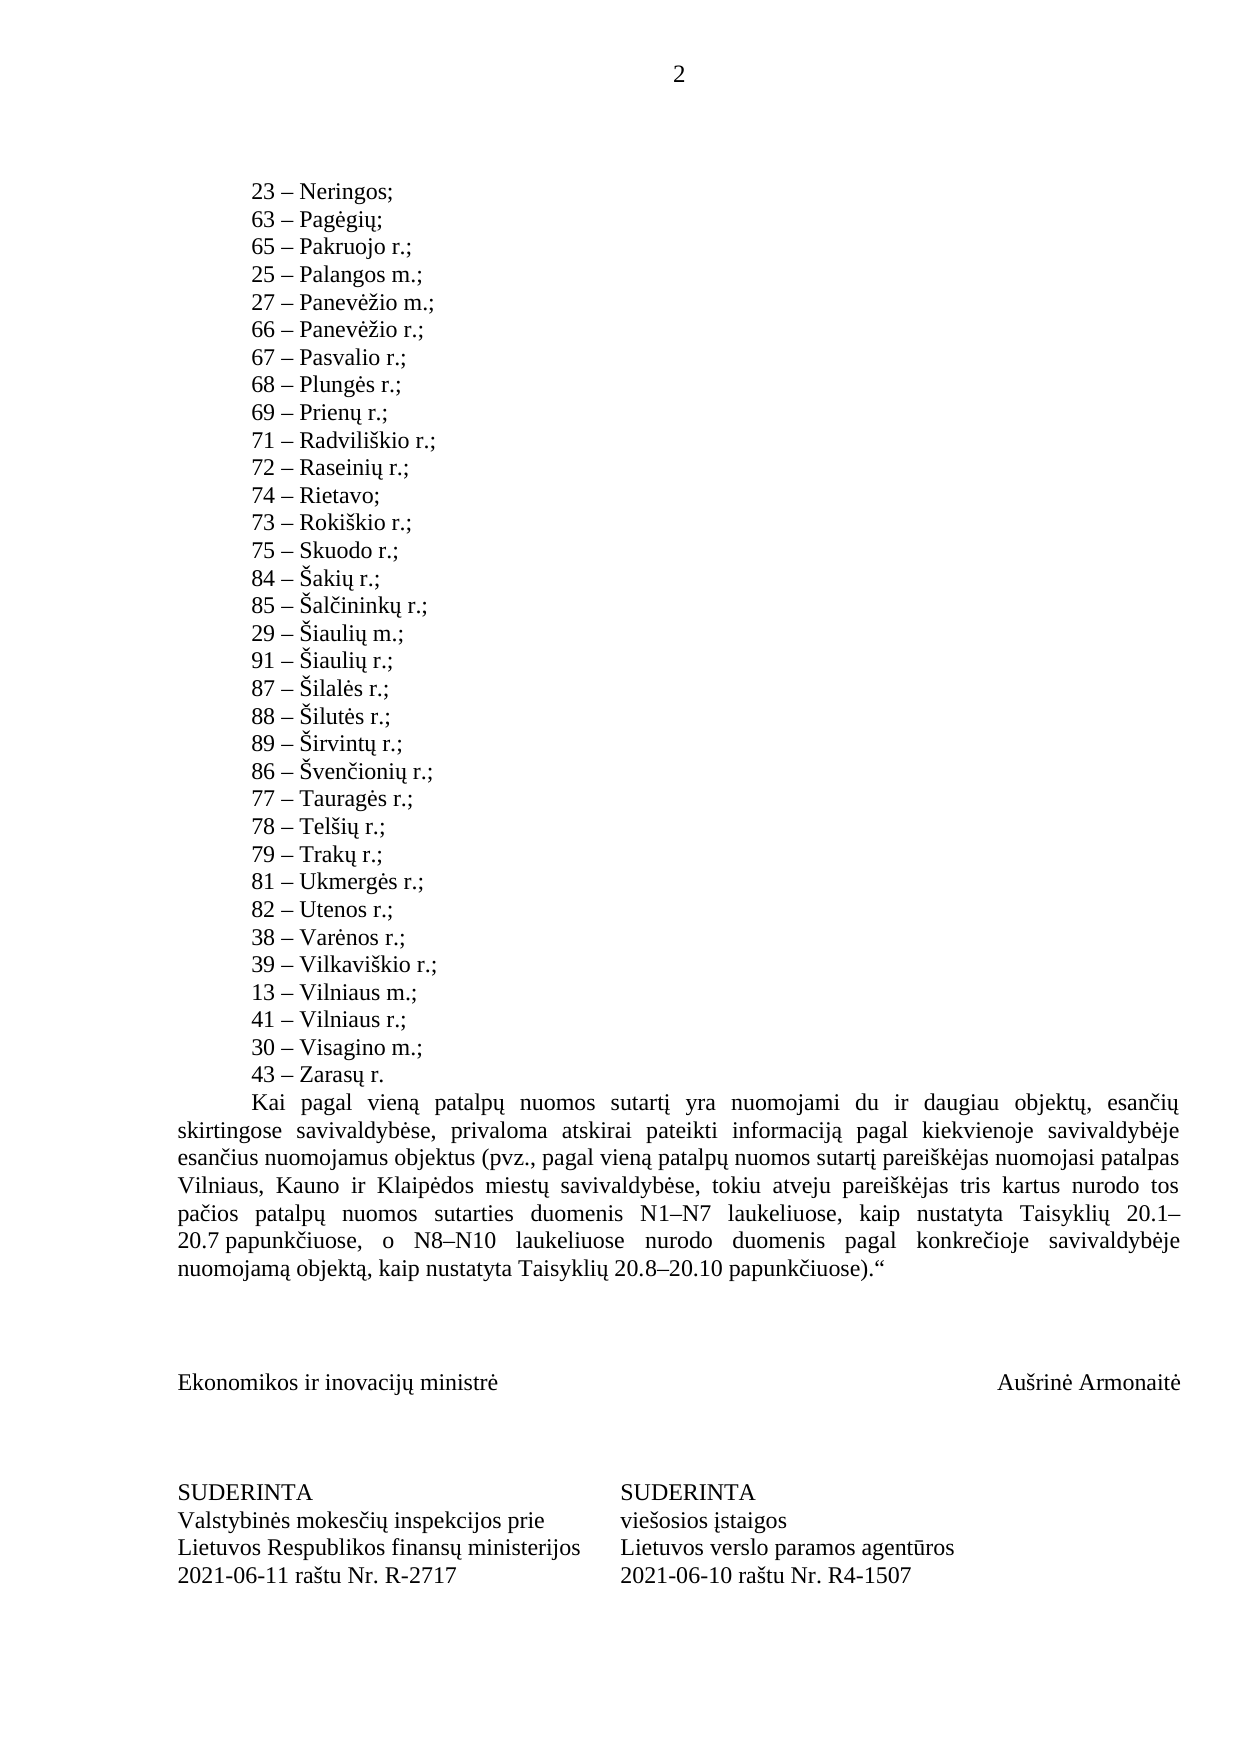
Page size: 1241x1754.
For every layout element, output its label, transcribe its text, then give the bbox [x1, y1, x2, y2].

text 91 – Šiaulių r.; [177, 646, 1181, 674]
text 89 – Širvintų r.; [177, 729, 1181, 757]
text Ekonomikos ir inovacijų ministrė Aušrinė Armonaitė [177, 1368, 1181, 1395]
text Valstybinės mokesčių inspekcijos prie viešosios įstaigos [177, 1506, 1181, 1533]
text 66 – Panevėžio r.; [177, 315, 1181, 343]
text 87 – Šilalės r.; [177, 674, 1181, 702]
text 2021-06-11 raštu Nr. R-2717 2021-06-10 raštu Nr. R4-1507 [177, 1561, 1181, 1588]
text 71 – Radviliškio r.; [177, 426, 1181, 453]
text 82 – Utenos r.; [177, 895, 1181, 922]
text Lietuvos Respublikos finansų ministerijos Lietuvos verslo paramos agentūros [177, 1533, 1181, 1561]
text 81 – Ukmergės r.; [177, 867, 1181, 895]
text 68 – Plungės r.; [177, 370, 1181, 398]
text 30 – Visagino m.; [177, 1033, 1181, 1061]
text 67 – Pasvalio r.; [177, 343, 1181, 370]
text 65 – Pakruojo r.; [177, 232, 1181, 260]
text 73 – Rokiškio r.; [177, 508, 1181, 536]
text 72 – Raseinių r.; [177, 453, 1181, 481]
text 38 – Varėnos r.; [177, 922, 1181, 950]
text SUDERINTA SUDERINTA [177, 1478, 1181, 1506]
text 27 – Panevėžio m.; [177, 288, 1181, 315]
text 69 – Prienų r.; [177, 398, 1181, 426]
text 23 – Neringos; [177, 177, 1181, 205]
text 77 – Tauragės r.; [177, 784, 1181, 812]
text 74 – Rietavo; [177, 481, 1181, 508]
text 86 – Švenčionių r.; [177, 757, 1181, 784]
text 43 – Zarasų r. [177, 1061, 1181, 1088]
text 79 – Trakų r.; [177, 840, 1181, 867]
text 84 – Šakių r.; [177, 564, 1181, 591]
text 63 – Pagėgių; [177, 205, 1181, 232]
text 25 – Palangos m.; [177, 260, 1181, 288]
text 29 – Šiaulių m.; [177, 619, 1181, 646]
text 75 – Skuodo r.; [177, 536, 1181, 564]
text 41 – Vilniaus r.; [177, 1005, 1181, 1033]
text 85 – Šalčininkų r.; [177, 591, 1181, 619]
text 39 – Vilkaviškio r.; [177, 950, 1181, 978]
text 78 – Telšių r.; [177, 812, 1181, 840]
text Kai pagal vieną patalpų nuomos sutartį yra nuomojami du ir daugiau objektų, esančių skirtingose savivaldybėse, privaloma atskirai pateikti informaciją pagal kiekvienoje savivaldybėje esančius nuomojamus objektus (pvz., pagal vieną patalpų nuomos sutartį pareiškėjas nuomojasi patalpas Vilniaus, Kauno ir Klaipėdos miestų savivaldybėse, tokiu atveju pareiškėjas tris kartus nurodo tos pačios patalpų nuomos sutarties duomenis N1–N7 laukeliuose, kaip nustatyta Taisyklių 20.1–20.7 papunkčiuose, o N8–N10 laukeliuose nurodo duomenis pagal konkrečioje savivaldybėje nuomojamą objektą, kaip nustatyta Taisyklių 20.8–20.10 papunkčiuose).“ [177, 1088, 1181, 1281]
text 88 – Šilutės r.; [177, 702, 1181, 729]
text 13 – Vilniaus m.; [177, 978, 1181, 1005]
